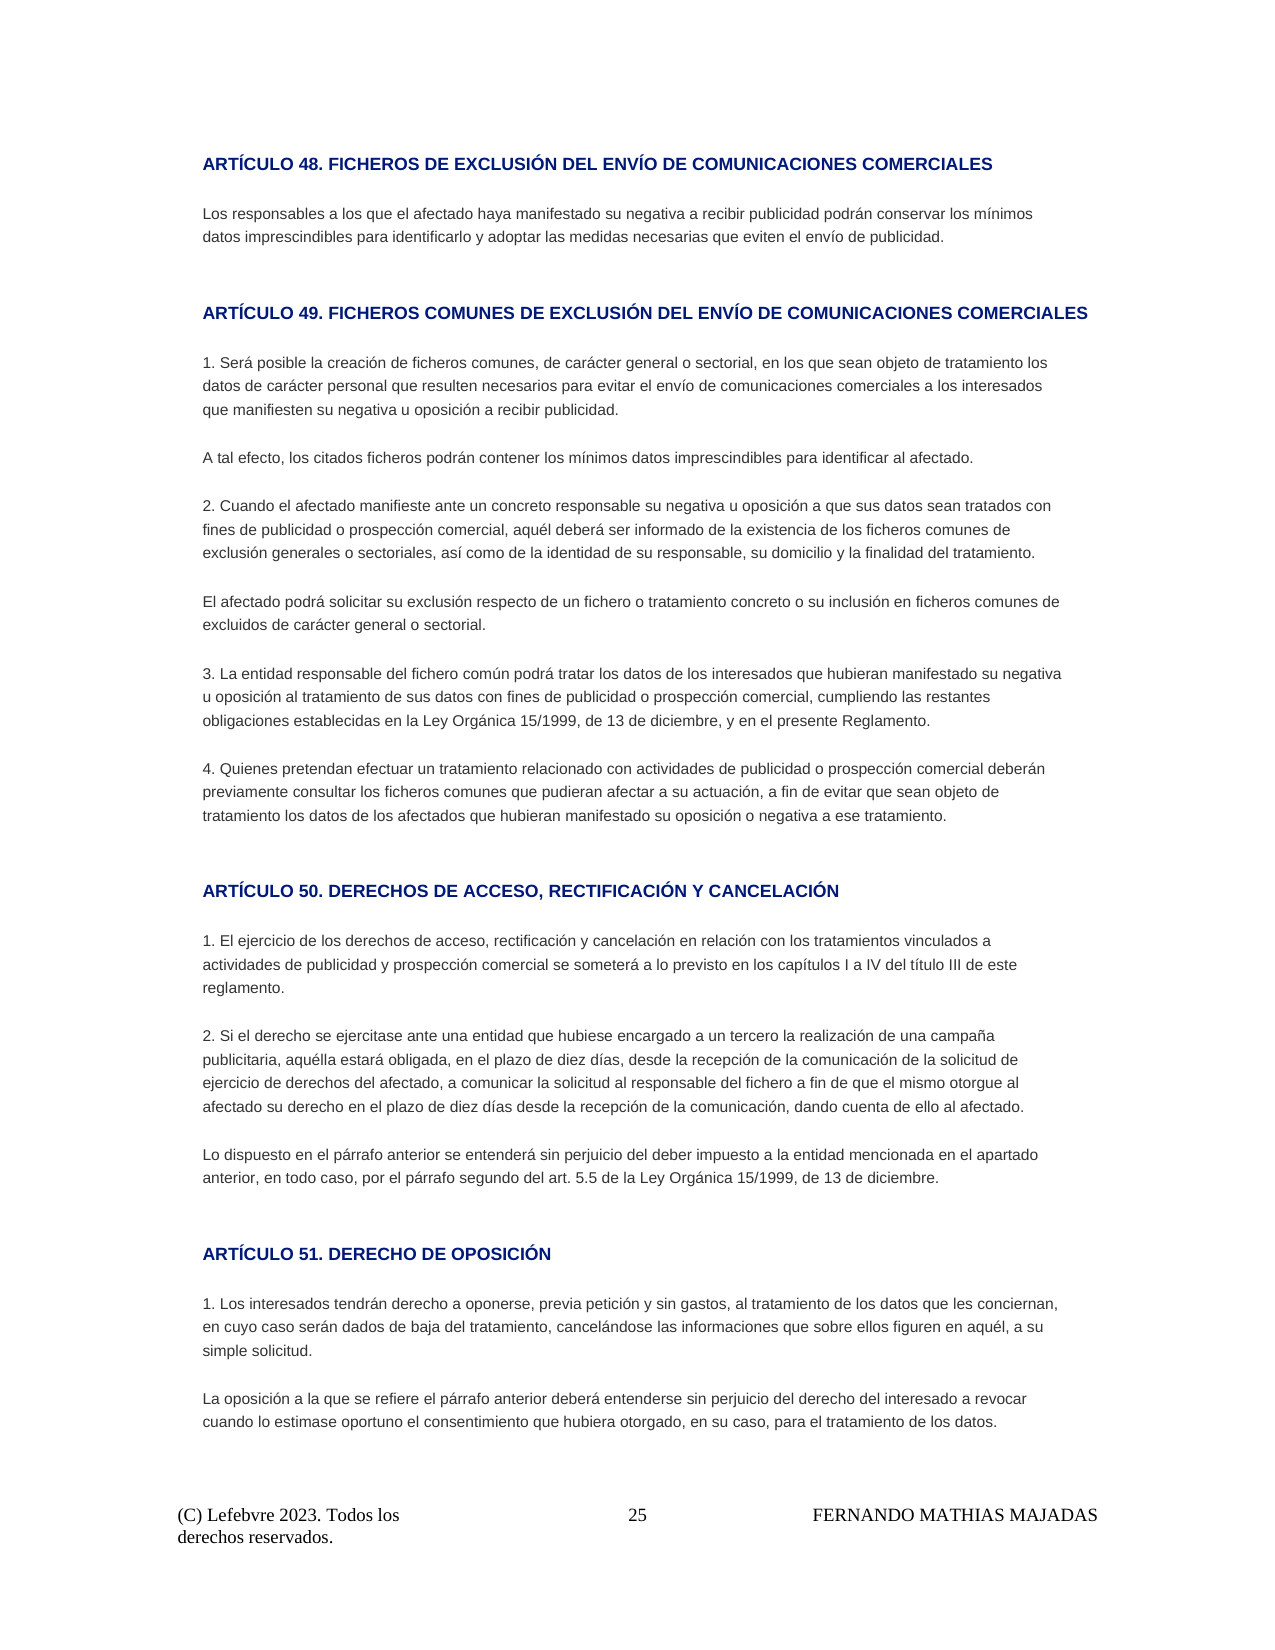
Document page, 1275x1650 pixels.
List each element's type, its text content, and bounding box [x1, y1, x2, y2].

text 2. Si el derecho se ejercitase ante una entidad que hubiese encargado a un tercero la realización de una campaña publicitaria, aquélla estará obligada, en el plazo de diez días, desde la recepción de la comunicación de la solicitud de ejercicio de derechos del afectado, a comunicar la solicitud al responsable del fichero a fin de que el mismo otorgue al afectado su derecho en el plazo de diez días desde la recepción de la comunicación, dando cuenta de ello al afectado. [202, 1022, 1073, 1115]
text Artículo 49. Ficheros comunes de exclusión del envío de comunicaciones comerciales [202, 296, 1098, 323]
text Lo dispuesto en el párrafo anterior se entenderá sin perjuicio del deber impuesto a la entidad mencionada en el apartado anterior, en todo caso, por el párrafo segundo del art. 5.5 de la Ley Orgánica 15/1999, de 13 de diciembre. [202, 1140, 1073, 1187]
text 4. Quienes pretendan efectuar un tratamiento relacionado con actividades de publicidad o prospección comercial deberán previamente consultar los ficheros comunes que pudieran afectar a su actuación, a fin de evitar que sean objeto de tratamiento los datos de los afectados que hubieran manifestado su oposición o negativa a ese tratamiento. [202, 754, 1073, 824]
text Artículo 48. Ficheros de exclusión del envío de comunicaciones comerciales [202, 148, 1098, 174]
text 3. La entidad responsable del fichero común podrá tratar los datos de los interesados que hubieran manifestado su negativa u oposición al tratamiento de sus datos con fines de publicidad o prospección comercial, cumpliendo las restantes obligaciones establecidas en la Ley Orgánica 15/1999, de 13 de diciembre, y en el presente Reglamento. [202, 659, 1073, 729]
text A tal efecto, los citados ficheros podrán contener los mínimos datos imprescindibles para identificar al afectado. [202, 443, 1073, 467]
text 2. Cuando el afectado manifieste ante un concreto responsable su negativa u oposición a que sus datos sean tratados con fines de publicidad o prospección comercial, aquél deberá ser informado de la existencia de los ficheros comunes de exclusión generales o sectoriales, así como de la identidad de su responsable, su domicilio y la finalidad del tratamiento. [202, 492, 1073, 562]
text El afectado podrá solicitar su exclusión respecto de un fichero o tratamiento concreto o su inclusión en ficheros comunes de excluidos de carácter general o sectorial. [202, 587, 1073, 634]
text Los responsables a los que el afectado haya manifestado su negativa a recibir publicidad podrán conservar los mínimos datos imprescindibles para identificarlo y adoptar las medidas necesarias que eviten el envío de publicidad. [202, 199, 1073, 246]
text Artículo 51. Derecho de oposición [202, 1237, 1098, 1264]
text 1. Los interesados tendrán derecho a oponerse, previa petición y sin gastos, al tratamiento de los datos que les conciernan, en cuyo caso serán dados de baja del tratamiento, cancelándose las informaciones que sobre ellos figuren en aquél, a su simple solicitud. [202, 1289, 1073, 1359]
text Artículo 50. Derechos de acceso, rectificación y cancelación [202, 874, 1098, 901]
text 1. El ejercicio de los derechos de acceso, rectificación y cancelación en relación con los tratamientos vinculados a actividades de publicidad y prospección comercial se someterá a lo previsto en los capítulos I a IV del título III de este reglamento. [202, 926, 1073, 997]
text 1. Será posible la creación de ficheros comunes, de carácter general o sectorial, en los que sean objeto de tratamiento los datos de carácter personal que resulten necesarios para evitar el envío de comunicaciones comerciales a los interesados que manifiesten su negativa u oposición a recibir publicidad. [202, 348, 1073, 418]
text La oposición a la que se refiere el párrafo anterior deberá entenderse sin perjuicio del derecho del interesado a revocar cuando lo estimase oportuno el consentimiento que hubiera otorgado, en su caso, para el tratamiento de los datos. [202, 1384, 1073, 1431]
